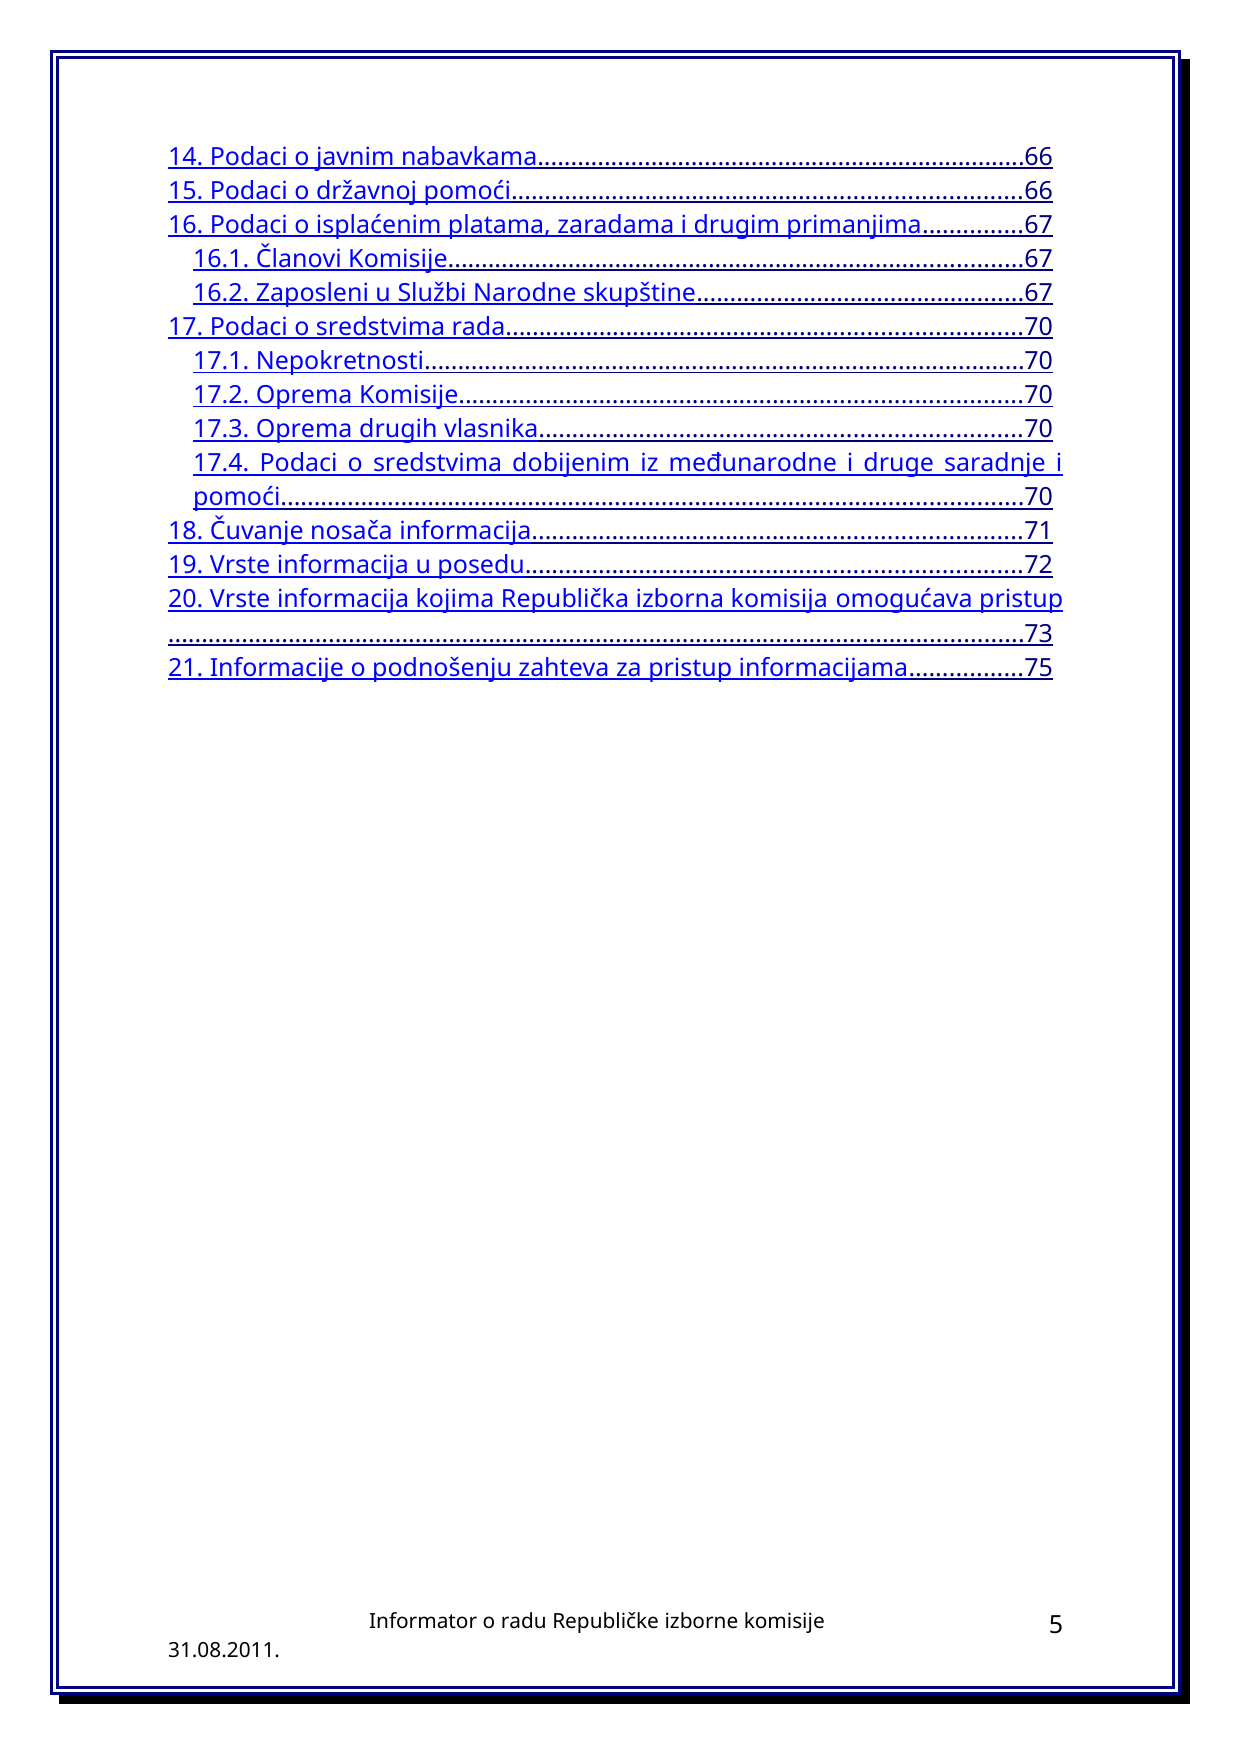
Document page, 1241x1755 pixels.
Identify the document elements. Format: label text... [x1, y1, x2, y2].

text 17.3. Oprema drugih vlasnika 70 [193, 411, 1063, 445]
text 20. Vrste informacija kojima Republička izborna komisija omogućava pristup 73 [168, 612, 1063, 649]
text 17.2. Oprema Komisije 70 [193, 377, 1063, 411]
text 18. Čuvanje nosača informacija 71 [168, 513, 1063, 547]
text 19. Vrste informacija u posedu 72 [168, 547, 1063, 581]
text 17.4. Podaci o sredstvima dobijenim iz međunarodne i druge saradnje i pomoći 70 [193, 445, 1063, 474]
text 15. Podaci o državnoj pomoći 66 [168, 172, 1063, 206]
text 16.2. Zaposleni u Službi Narodne skupštine 67 [193, 274, 1063, 309]
text 20. Vrste informacija kojima Republička izborna komisija omogućava pristup 73 [168, 581, 1063, 610]
text 21. Informacije o podnošenju zahteva za pristup informacijama 75 [168, 649, 1063, 683]
text 17.1. Nepokretnosti 70 [193, 343, 1063, 377]
text 14. Podaci o javnim nabavkama 66 [168, 138, 1063, 172]
text 16.1. Članovi Komisije 67 [193, 241, 1063, 274]
text 17.4. Podaci o sredstvima dobijenim iz međunarodne i druge saradnje i pomoći 70 [193, 476, 1063, 513]
text 16. Podaci o isplaćenim platama, zaradama i drugim primanjima 67 [168, 206, 1063, 241]
text 17. Podaci o sredstvima rada 70 [168, 309, 1063, 343]
